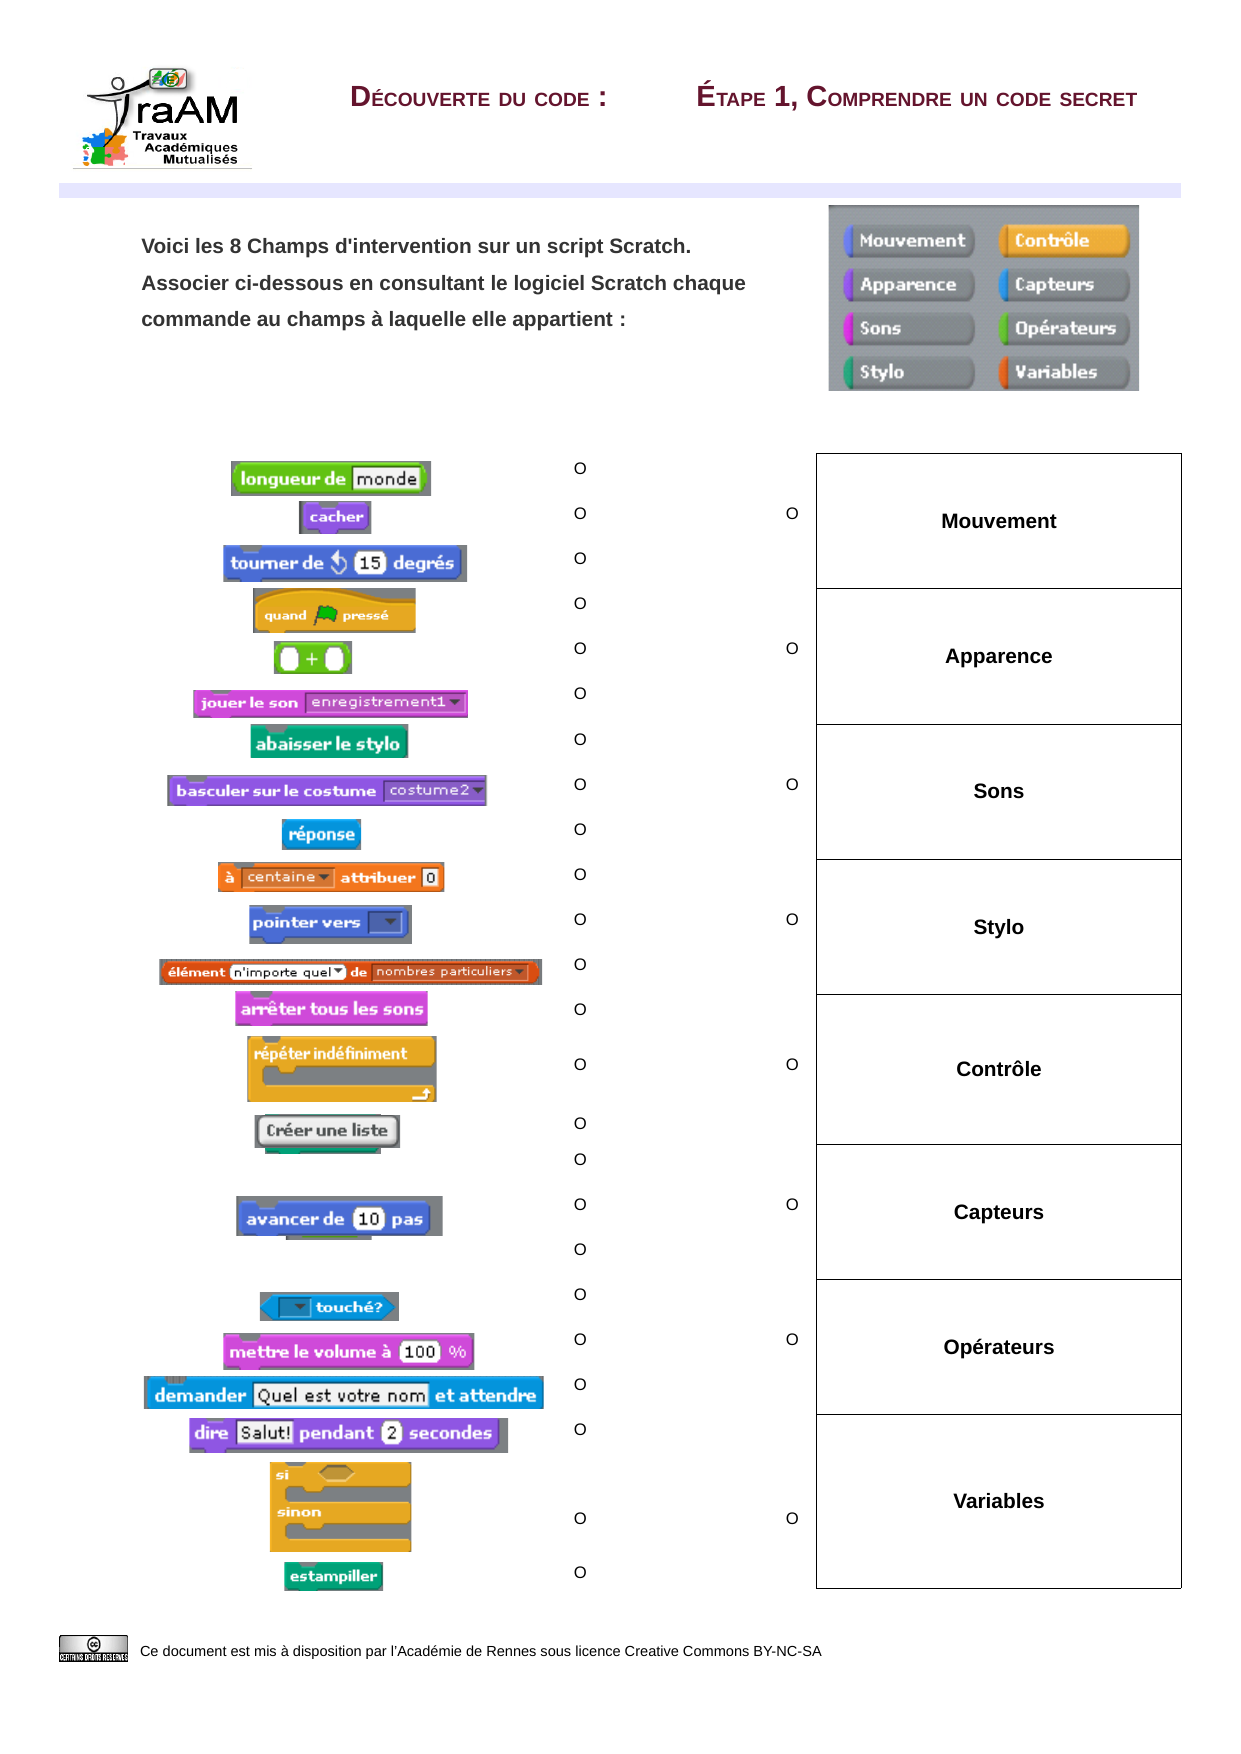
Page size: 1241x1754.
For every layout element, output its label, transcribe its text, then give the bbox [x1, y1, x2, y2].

text [1140, 307, 1181, 331]
table_cell O [568, 588, 816, 633]
table_cell O O [568, 769, 816, 814]
table_cell [137, 1108, 568, 1144]
table_cell Apparence [817, 589, 1181, 723]
table_header [137, 453, 568, 498]
table_cell [137, 1324, 568, 1369]
table_cell O [568, 1279, 816, 1324]
table_cell [137, 1279, 568, 1324]
table_cell O O [568, 1445, 816, 1557]
table_cell [137, 543, 568, 588]
table_cell O O [568, 1030, 816, 1108]
table_cell O [568, 859, 816, 904]
table_cell [137, 814, 568, 859]
table_cell O O [568, 1189, 816, 1234]
table_cell [137, 1369, 568, 1414]
table_cell [137, 1189, 568, 1234]
table_cell O [568, 724, 816, 768]
table_cell [137, 724, 568, 768]
table_header Mouvement [817, 454, 1181, 588]
table_cell [137, 633, 568, 678]
table_cell O [568, 1234, 816, 1279]
table_cell [137, 1234, 568, 1279]
table_cell O [568, 678, 816, 723]
table_cell O [568, 949, 816, 994]
table_cell O [568, 1108, 816, 1144]
table_cell O [568, 1369, 816, 1414]
table_cell O [568, 814, 816, 859]
picture [71, 64, 253, 172]
table_cell [137, 588, 253, 633]
table_cell O O [568, 498, 816, 543]
text Voici les 8 Champs d'intervention sur un script Scratch. [141, 234, 828, 258]
table_header O [568, 453, 816, 498]
table_cell [137, 1414, 568, 1445]
table_cell O [568, 1557, 816, 1588]
table_cell [137, 1030, 568, 1108]
table_cell [137, 859, 568, 904]
table_cell Contrôle [817, 995, 1181, 1144]
picture [59, 1635, 128, 1662]
table_cell Sons [817, 725, 1181, 859]
table_cell O [568, 1144, 816, 1189]
table_cell Variables [817, 1415, 1181, 1588]
table_cell O [568, 994, 816, 1029]
table_cell O O [568, 1324, 816, 1369]
table_cell Capteurs [817, 1145, 1181, 1279]
table_cell O [568, 543, 816, 588]
table_cell [137, 1557, 568, 1588]
table_cell O [568, 1414, 816, 1445]
table_cell [416, 588, 568, 633]
table_cell [137, 904, 568, 949]
table_cell [137, 1144, 568, 1189]
table_cell [137, 1445, 568, 1557]
table_cell Opérateurs [817, 1280, 1181, 1414]
table_cell O O [568, 633, 816, 678]
table_cell Stylo [817, 860, 1181, 994]
text commande au champs à laquelle elle appartient : [141, 307, 828, 331]
table_cell [137, 994, 568, 1029]
table_cell [137, 949, 568, 994]
table_cell [137, 498, 568, 543]
table_cell O O [568, 904, 816, 949]
text Associer ci-dessous en consultant le logiciel Scratch chaque [141, 271, 828, 294]
table_cell [137, 769, 568, 814]
table_cell [137, 678, 568, 723]
